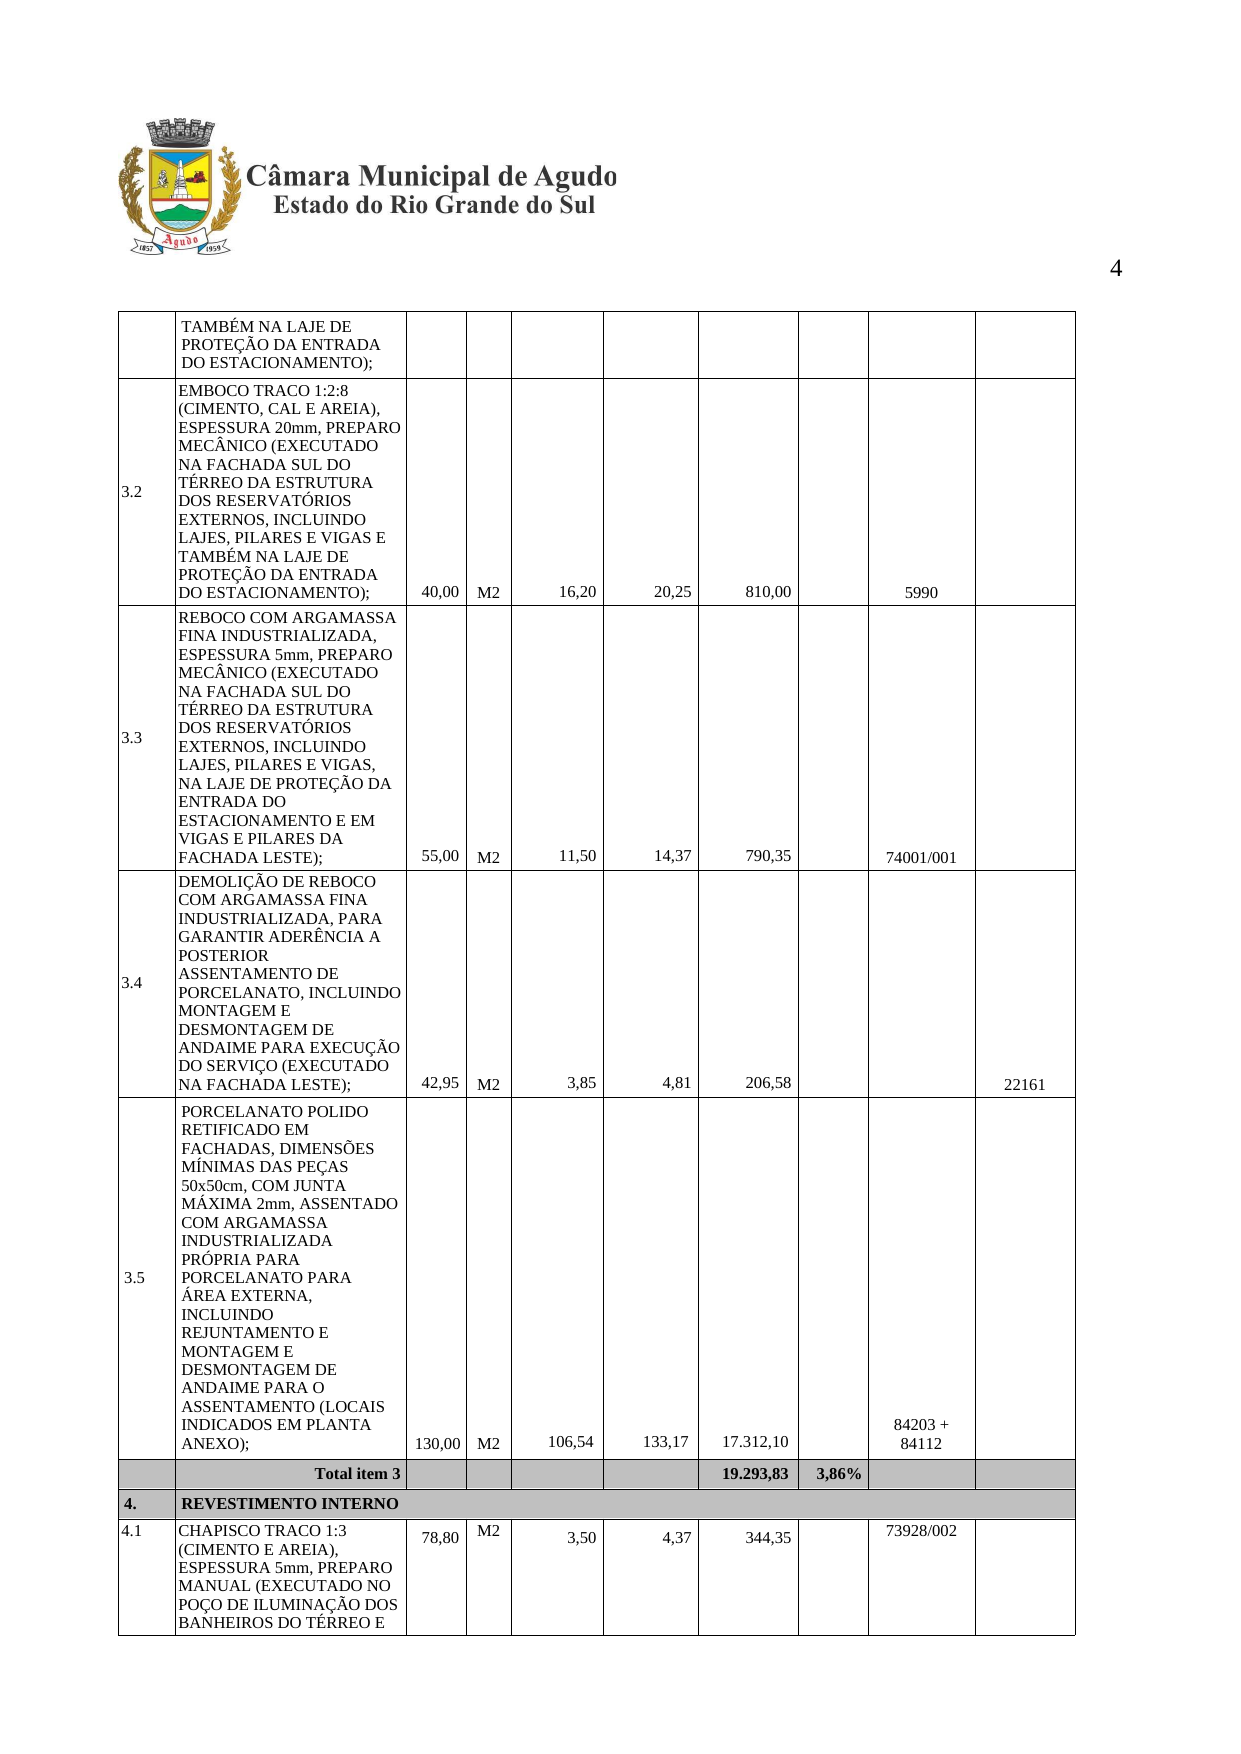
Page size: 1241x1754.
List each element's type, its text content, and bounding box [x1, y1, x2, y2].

table_cell [512, 1460, 603, 1488]
picture [118, 118, 617, 255]
table_cell 16,20 [512, 379, 603, 605]
table_cell 106,54 [512, 1098, 603, 1458]
table_cell [799, 312, 868, 378]
table_cell 74001/001 [869, 606, 975, 869]
table_cell [799, 1098, 868, 1458]
table_cell [799, 606, 868, 869]
table_cell 20,25 [604, 379, 698, 605]
table_cell 3.4 [119, 871, 175, 1097]
table_cell [976, 312, 1075, 378]
table_cell 4.1 [119, 1520, 175, 1635]
table_cell 790,35 [699, 606, 798, 869]
table_cell 3.2 [119, 379, 175, 605]
table_cell [976, 606, 1075, 869]
table_cell 73928/002 [869, 1520, 975, 1635]
table_cell 3.3 [119, 606, 175, 869]
table_cell 3.5 [119, 1098, 175, 1458]
table_cell REVESTIMENTO INTERNO [176, 1490, 1075, 1518]
table_cell DEMOLIÇÃO DE REBOCO COM ARGAMASSA FINA INDUSTRIALIZADA, PARA GARANTIR ADERÊNCIA A POSTERIOR ASSENTAMENTO DE PORCELANATO, INCLUINDO MONTAGEM E DESMONTAGEM DE ANDAIME PARA EXECUÇÃO DO SERVIÇO (EXECUTADO NA FACHADA LESTE); [176, 871, 406, 1097]
table_cell [869, 871, 975, 1097]
table_cell EMBOCO TRACO 1:2:8 (CIMENTO, CAL E AREIA), ESPESSURA 20mm, PREPARO MECÂNICO (EXECUTADO NA FACHADA SUL DO TÉRREO DA ESTRUTURA DOS RESERVATÓRIOS EXTERNOS, INCLUINDO LAJES, PILARES E VIGAS E TAMBÉM NA LAJE DE PROTEÇÃO DA ENTRADA DO ESTACIONAMENTO); [176, 379, 406, 605]
table_cell [407, 1460, 466, 1488]
table_cell M2 [467, 606, 511, 869]
table_cell 14,37 [604, 606, 698, 869]
table_cell [799, 379, 868, 605]
table_cell [699, 312, 798, 378]
table_cell 206,58 [699, 871, 798, 1097]
table_cell M2 [467, 379, 511, 605]
table_cell 810,00 [699, 379, 798, 605]
table_cell [467, 312, 511, 378]
table_cell 3,86% [799, 1460, 868, 1488]
table_cell 133,17 [604, 1098, 698, 1458]
table_cell 4,37 [604, 1520, 698, 1635]
table_cell 11,50 [512, 606, 603, 869]
table_cell 84203 + 84112 [869, 1098, 975, 1458]
table_cell [119, 1460, 175, 1488]
table_cell 344,35 [699, 1520, 798, 1635]
table_cell [869, 1460, 975, 1488]
table_cell [407, 312, 466, 378]
table_cell 78,80 [407, 1520, 466, 1635]
table_cell 40,00 [407, 379, 466, 605]
table_cell 3,50 [512, 1520, 603, 1635]
table_cell [976, 1098, 1075, 1458]
table_cell [976, 1520, 1075, 1635]
table_cell [976, 1460, 1075, 1488]
table_cell 42,95 [407, 871, 466, 1097]
table_cell [799, 871, 868, 1097]
table_cell 130,00 [407, 1098, 466, 1458]
table_cell 5990 [869, 379, 975, 605]
table_cell [467, 1460, 511, 1488]
table_cell 19.293,83 [699, 1460, 798, 1488]
table_cell CHAPISCO TRACO 1:3 (CIMENTO E AREIA), ESPESSURA 5mm, PREPARO MANUAL (EXECUTADO NO POÇO DE ILUMINAÇÃO DOS BANHEIROS DO TÉRREO E [176, 1520, 406, 1635]
table_cell 17.312,10 [699, 1098, 798, 1458]
table_cell [604, 1460, 698, 1488]
table_cell M2 [467, 871, 511, 1097]
table_cell [799, 1520, 868, 1635]
table_cell PORCELANATO POLIDO RETIFICADO EM FACHADAS, DIMENSÕES MÍNIMAS DAS PEÇAS 50x50cm, COM JUNTA MÁXIMA 2mm, ASSENTADO COM ARGAMASSA INDUSTRIALIZADA PRÓPRIA PARA PORCELANATO PARA ÁREA EXTERNA, INCLUINDO REJUNTAMENTO E MONTAGEM E DESMONTAGEM DE ANDAIME PARA O ASSENTAMENTO (LOCAIS INDICADOS EM PLANTA ANEXO); [176, 1098, 406, 1458]
table_cell TAMBÉM NA LAJE DE PROTEÇÃO DA ENTRADA DO ESTACIONAMENTO); [176, 312, 406, 378]
table_cell M2 [467, 1520, 511, 1635]
table_cell 55,00 [407, 606, 466, 869]
table_cell 4. [119, 1490, 175, 1518]
table_cell M2 [467, 1098, 511, 1458]
table_cell [512, 312, 603, 378]
table_cell [604, 312, 698, 378]
table_cell Total item 3 [176, 1460, 406, 1488]
table_cell 4,81 [604, 871, 698, 1097]
table_cell [869, 312, 975, 378]
table_cell 22161 [976, 871, 1075, 1097]
table_cell [976, 379, 1075, 605]
table_cell REBOCO COM ARGAMASSA FINA INDUSTRIALIZADA, ESPESSURA 5mm, PREPARO MECÂNICO (EXECUTADO NA FACHADA SUL DO TÉRREO DA ESTRUTURA DOS RESERVATÓRIOS EXTERNOS, INCLUINDO LAJES, PILARES E VIGAS, NA LAJE DE PROTEÇÃO DA ENTRADA DO ESTACIONAMENTO E EM VIGAS E PILARES DA FACHADA LESTE); [176, 606, 406, 869]
table_cell 3,85 [512, 871, 603, 1097]
table_cell [119, 312, 175, 378]
